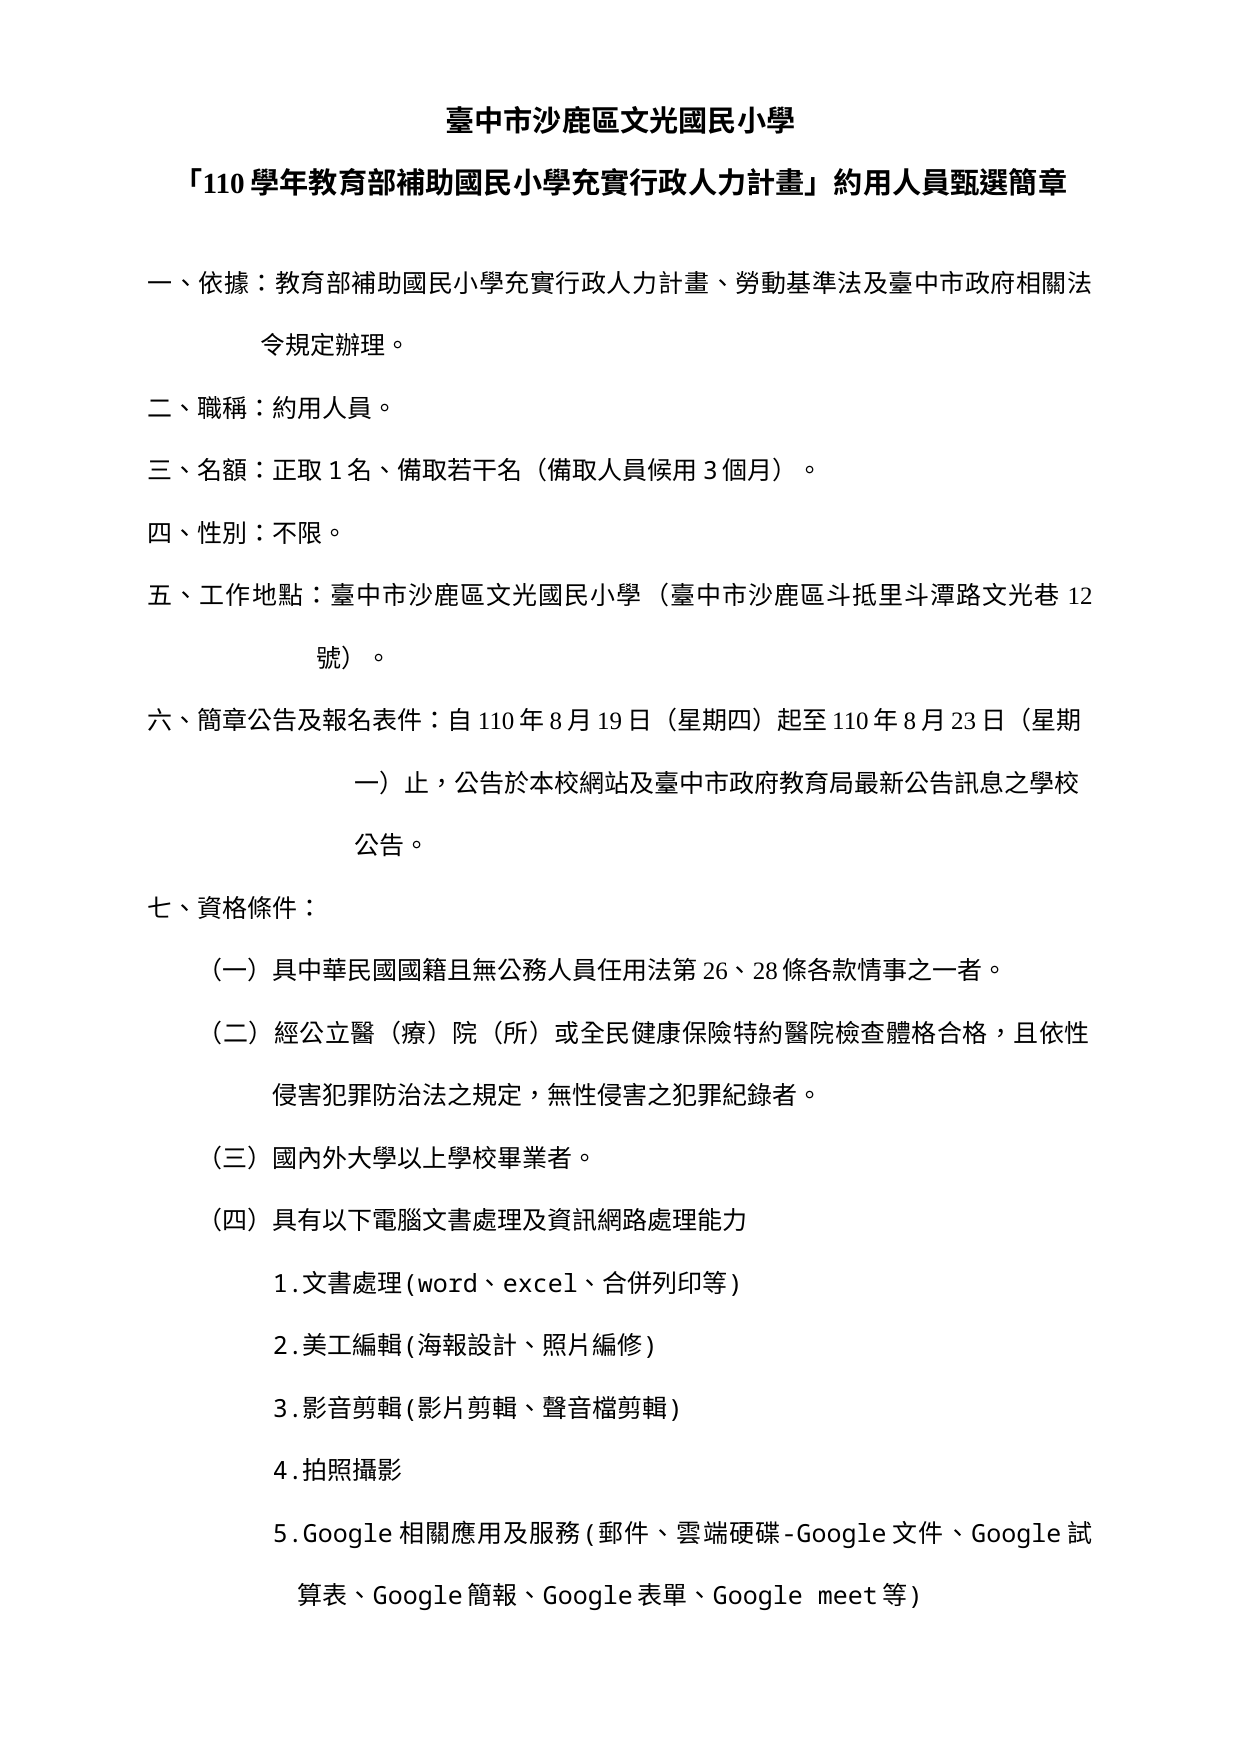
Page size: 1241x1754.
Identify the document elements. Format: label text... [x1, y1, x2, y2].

text 2.美工編輯(海報設計、照片編修) [223, 1302, 1092, 1364]
text 3.影音剪輯(影片剪輯、聲音檔剪輯) [223, 1364, 1092, 1427]
text （三）國內外大學以上學校畢業者。 [148, 1114, 1092, 1177]
text 四、性別：不限。 [148, 489, 1092, 552]
text （二）經公立醫（療）院（所）或全民健康保險特約醫院檢查體格合格，且依性侵害犯罪防治法之規定，無性侵害之犯罪紀錄者。 [198, 989, 1092, 1114]
text （四）具有以下電腦文書處理及資訊網路處理能力 [148, 1177, 1092, 1239]
text 「110學年教育部補助國民小學充實行政人力計畫」約用人員甄選簡章 [148, 139, 1092, 202]
text 一、依據：教育部補助國民小學充實行政人力計畫、勞動基準法及臺中市政府相關法令規定辦理。 [148, 239, 1092, 364]
text 二、職稱：約用人員。 [148, 364, 1092, 427]
text 三、名額：正取1名、備取若干名（備取人員候用3個月）。 [148, 427, 1092, 489]
text 臺中市沙鹿區文光國民小學 [148, 77, 1092, 139]
text 5.Google相關應用及服務(郵件、雲端硬碟-Google文件、Google試算表、Google簡報、Google表單、Google meet等) [273, 1489, 1092, 1614]
text 4.拍照攝影 [223, 1427, 1092, 1489]
text 七、資格條件： [148, 864, 1092, 927]
text 六、簡章公告及報名表件：自110年8月19日（星期四）起至110年8月23日（星期一）止，公告於本校網站及臺中市政府教育局最新公告訊息之學校公告。 [148, 677, 1092, 864]
text 五、工作地點：臺中市沙鹿區文光國民小學（臺中市沙鹿區斗抵里斗潭路文光巷12號）。 [148, 552, 1092, 677]
text （一）具中華民國國籍且無公務人員任用法第26、28條各款情事之一者。 [198, 927, 1092, 989]
text 1.文書處理(word、excel、合併列印等) [223, 1239, 1092, 1302]
